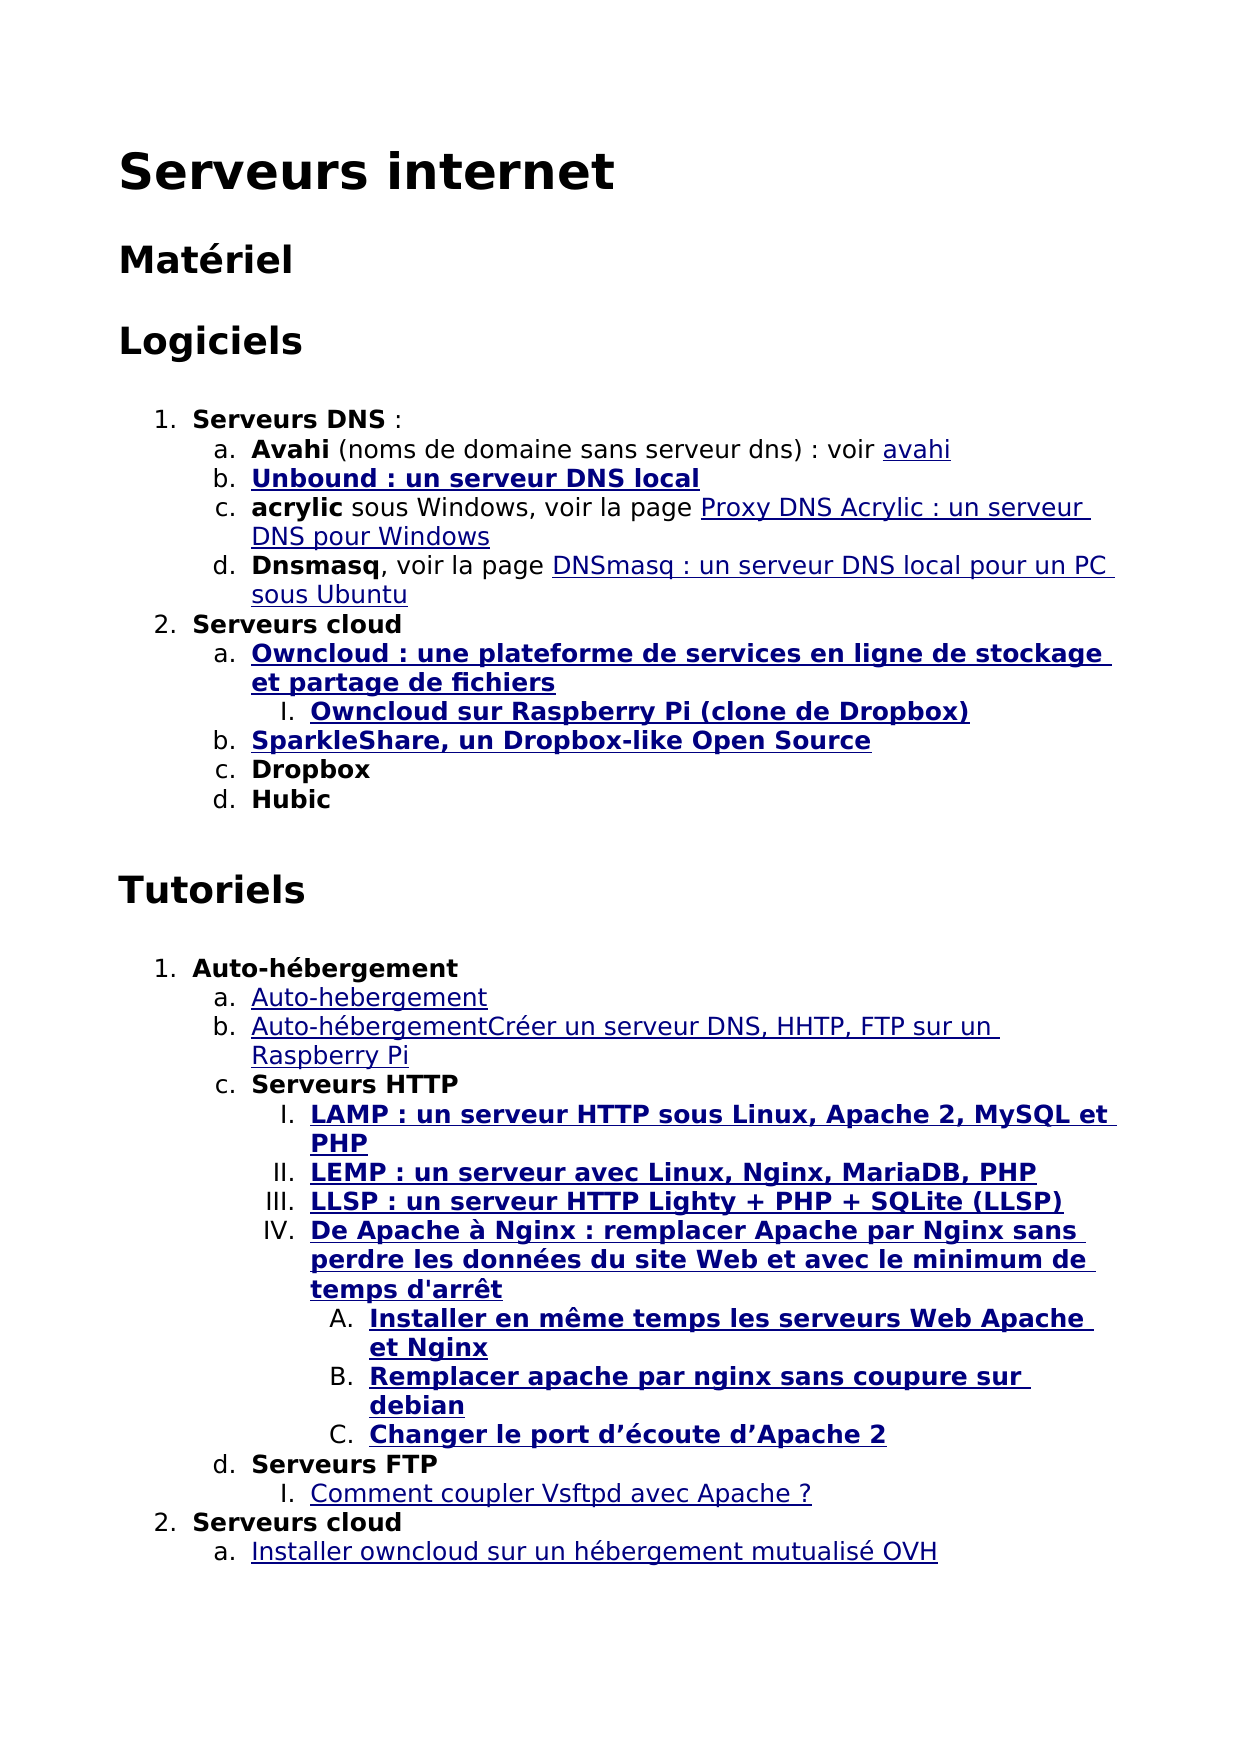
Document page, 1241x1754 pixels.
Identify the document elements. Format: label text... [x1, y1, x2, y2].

list LLSP : un serveur HTTP Lighty + PHP + SQLite (LLSP) [295, 1187, 1122, 1217]
list Serveurs HTTP [236, 1071, 1122, 1100]
list SparkleShare, un Dropbox-like Open Source [236, 726, 1122, 756]
list Dropbox [236, 756, 1122, 785]
list Serveurs cloud [177, 610, 1122, 639]
list Installer en même temps les serveurs Web Apache et Nginx [354, 1304, 1122, 1362]
list Serveurs DNS : [177, 406, 1122, 435]
subtitle Matériel [118, 239, 1122, 282]
subtitle Tutoriels [118, 868, 1122, 912]
list De Apache à Nginx : remplacer Apache par Nginx sans perdre les données du site Web et avec le minimum de temps d'arrêt [295, 1217, 1122, 1304]
list Hubic [236, 785, 1122, 814]
list Changer le port d’écoute d’Apache 2 [354, 1421, 1122, 1450]
list LAMP : un serveur HTTP sous Linux, Apache 2, MySQL et PHP [295, 1100, 1122, 1158]
list Auto-hébergement [177, 954, 1122, 983]
list Remplacer apache par nginx sans coupure sur debian [354, 1362, 1122, 1421]
subtitle Serveurs internet [118, 143, 1122, 201]
list Installer owncloud sur un hébergement mutualisé OVH [236, 1537, 1122, 1567]
list Owncloud : une plateforme de services en ligne de stockage et partage de fichiers [236, 639, 1122, 697]
list LEMP : un serveur avec Linux, Nginx, MariaDB, PHP [295, 1158, 1122, 1187]
list Unbound : un serveur DNS local [236, 464, 1122, 493]
list Comment coupler Vsftpd avec Apache ? [295, 1479, 1122, 1508]
list Owncloud sur Raspberry Pi (clone de Dropbox) [295, 697, 1122, 726]
list Dnsmasq, voir la page DNSmasq : un serveur DNS local pour un PC sous Ubuntu [236, 551, 1122, 610]
subtitle Logiciels [118, 320, 1122, 364]
list Auto-hébergementCréer un serveur DNS, HHTP, FTP sur un Raspberry Pi [236, 1012, 1122, 1071]
list Auto-hebergement [236, 983, 1122, 1012]
list acrylic sous Windows, voir la page Proxy DNS Acrylic : un serveur DNS pour Windows [236, 493, 1122, 551]
list Serveurs cloud [177, 1508, 1122, 1537]
list Serveurs FTP [236, 1450, 1122, 1479]
list Avahi (noms de domaine sans serveur dns) : voir avahi [236, 435, 1122, 464]
